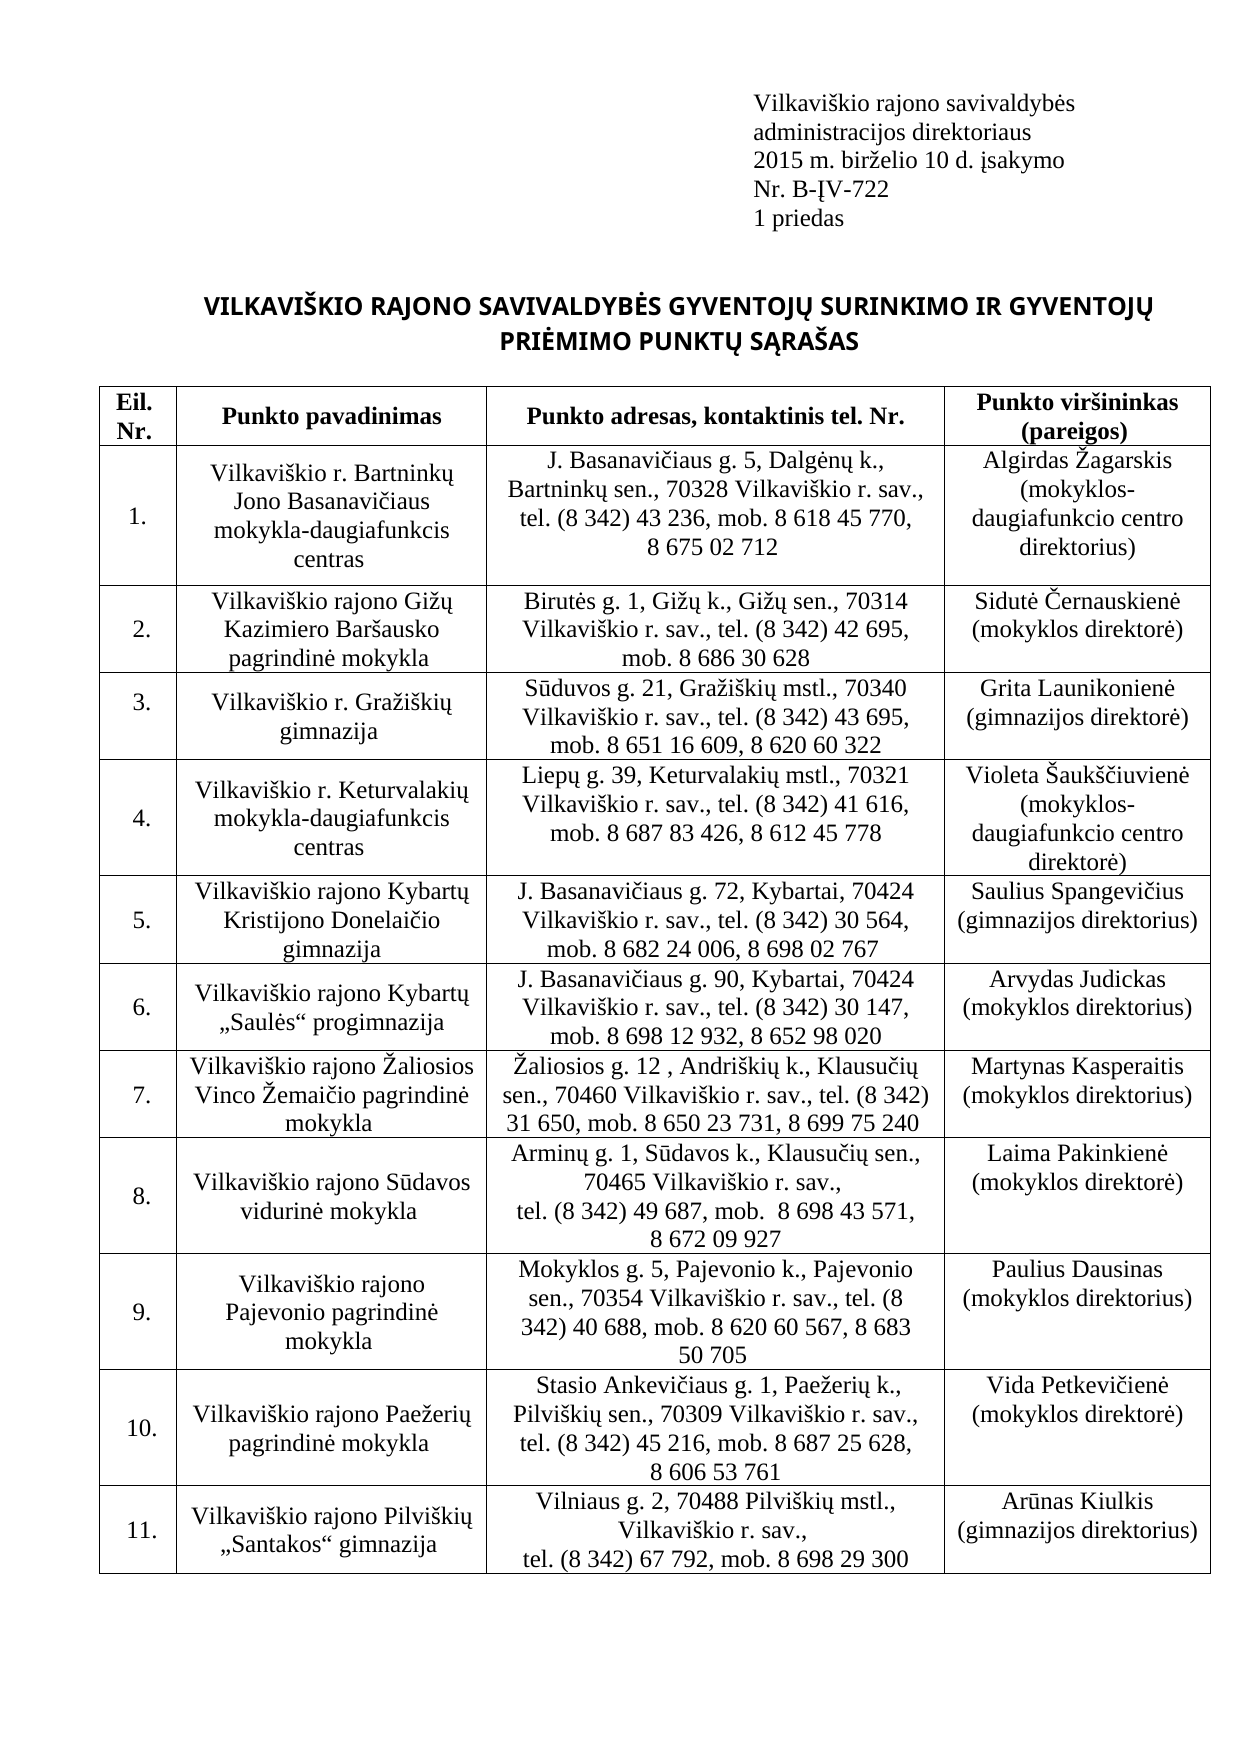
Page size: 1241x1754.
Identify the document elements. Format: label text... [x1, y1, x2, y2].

table_header Punkto adresas, kontaktinis tel. Nr. [487, 387, 944, 444]
table_cell J. Basanavičiaus g. 90, Kybartai, 70424 Vilkaviškio r. sav., tel. (8 342) 30 147, mob. 8 698 12 932, 8 652 98 020 [487, 964, 944, 1050]
table_cell Liepų g. 39, Keturvalakių mstl., 70321 Vilkaviškio r. sav., tel. (8 342) 41 616, mob. 8 687 83 426, 8 612 45 778 [487, 760, 944, 875]
text 1 priedas [177, 203, 1181, 232]
table_header Eil. Nr. [100, 387, 176, 444]
table_cell Saulius Spangevičius (gimnazijos direktorius) [945, 876, 1210, 963]
table_cell Vilkaviškio rajono Žaliosios Vinco Žemaičio pagrindinė mokykla [177, 1051, 486, 1137]
table_cell 2. [100, 586, 176, 672]
table_cell Stasio Ankevičiaus g. 1, Paežerių k., Pilviškių sen., 70309 Vilkaviškio r. sav., tel. (8 342) 45 216, mob. 8 687 25 628, 8 606 53 761 [487, 1370, 944, 1485]
table_header Punkto pavadinimas [177, 387, 486, 444]
table_cell Arvydas Judickas (mokyklos direktorius) [945, 964, 1210, 1050]
text Vilkaviškio rajono savivaldybės [177, 88, 1181, 117]
table_cell J. Basanavičiaus g. 5, Dalgėnų k., Bartninkų sen., 70328 Vilkaviškio r. sav., tel. (8 342) 43 236, mob. 8 618 45 770, 8 675 02 712 [487, 446, 944, 585]
table_cell 10. [100, 1370, 176, 1485]
text administracijos direktoriaus [177, 117, 1181, 145]
table_cell 8. [100, 1138, 176, 1253]
table_cell Sidutė Černauskienė (mokyklos direktorė) [945, 586, 1210, 672]
table_cell Vilkaviškio rajono Pajevonio pagrindinė mokykla [177, 1254, 486, 1369]
table_cell J. Basanavičiaus g. 72, Kybartai, 70424 Vilkaviškio r. sav., tel. (8 342) 30 564, mob. 8 682 24 006, 8 698 02 767 [487, 876, 944, 963]
table_cell Vilkaviškio r. Bartninkų Jono Basanavičiaus mokykla-daugiafunkcis centras [177, 446, 486, 585]
table_cell Mokyklos g. 5, Pajevonio k., Pajevonio sen., 70354 Vilkaviškio r. sav., tel. (8 342) 40 688, mob. 8 620 60 567, 8 683 50 705 [487, 1254, 944, 1369]
table_cell Violeta Šaukščiuvienė (mokyklos-daugiafunkcio centro direktorė) [945, 760, 1210, 875]
table_cell Birutės g. 1, Gižų k., Gižų sen., 70314 Vilkaviškio r. sav., tel. (8 342) 42 695, mob. 8 686 30 628 [487, 586, 944, 672]
table_cell Vilkaviškio r. Keturvalakių mokykla-daugiafunkcis centras [177, 760, 486, 875]
table_cell 4. [100, 760, 176, 875]
table_header Punkto viršininkas (pareigos) [945, 387, 1210, 444]
table_cell Vilkaviškio rajono Pilviškių „Santakos“ gimnazija [177, 1486, 486, 1573]
table_cell Arūnas Kiulkis (gimnazijos direktorius) [945, 1486, 1210, 1573]
table_cell Vilniaus g. 2, 70488 Pilviškių mstl., Vilkaviškio r. sav., tel. (8 342) 67 792, mob. 8 698 29 300 [487, 1486, 944, 1573]
table_cell Laima Pakinkienė (mokyklos direktorė) [945, 1138, 1210, 1253]
table_cell Vida Petkevičienė (mokyklos direktorė) [945, 1370, 1210, 1485]
table_cell Vilkaviškio r. Gražiškių gimnazija [177, 673, 486, 759]
table_cell Vilkaviškio rajono Gižų Kazimiero Baršausko pagrindinė mokykla [177, 586, 486, 672]
table_cell Sūduvos g. 21, Gražiškių mstl., 70340 Vilkaviškio r. sav., tel. (8 342) 43 695, mob. 8 651 16 609, 8 620 60 322 [487, 673, 944, 759]
table_cell 6. [100, 964, 176, 1050]
table_cell Paulius Dausinas (mokyklos direktorius) [945, 1254, 1210, 1369]
table_cell 7. [100, 1051, 176, 1137]
text 2015 m. birželio 10 d. įsakymo [177, 145, 1181, 174]
table_cell Algirdas Žagarskis (mokyklos-daugiafunkcio centro direktorius) [945, 446, 1210, 585]
table_cell Vilkaviškio rajono Kybartų „Saulės“ progimnazija [177, 964, 486, 1050]
table_cell Vilkaviškio rajono Sūdavos vidurinė mokykla [177, 1138, 486, 1253]
table_cell 3. [100, 673, 176, 759]
table_cell 5. [100, 876, 176, 963]
table_cell 1. [100, 446, 176, 585]
table_cell Grita Launikonienė (gimnazijos direktorė) [945, 673, 1210, 759]
text VILKAVIŠKIO RAJONO SAVIVALDYBĖS GYVENTOJŲ SURINKIMO IR GYVENTOJŲ PRIĖMIMO PUNKTŲ SĄRAŠas [177, 289, 1181, 357]
table_cell Vilkaviškio rajono Paežerių pagrindinė mokykla [177, 1370, 486, 1485]
table_cell 11. [100, 1486, 176, 1573]
table_cell Vilkaviškio rajono Kybartų Kristijono Donelaičio gimnazija [177, 876, 486, 963]
table_cell Arminų g. 1, Sūdavos k., Klausučių sen., 70465 Vilkaviškio r. sav., tel. (8 342) 49 687, mob. 8 698 43 571, 8 672 09 927 [487, 1138, 944, 1253]
table_cell Martynas Kasperaitis (mokyklos direktorius) [945, 1051, 1210, 1137]
table_cell Žaliosios g. 12 , Andriškių k., Klausučių sen., 70460 Vilkaviškio r. sav., tel. (8 342) 31 650, mob. 8 650 23 731, 8 699 75 240 [487, 1051, 944, 1137]
table_cell 9. [100, 1254, 176, 1369]
text Nr. B-ĮV-722 [177, 174, 1181, 203]
